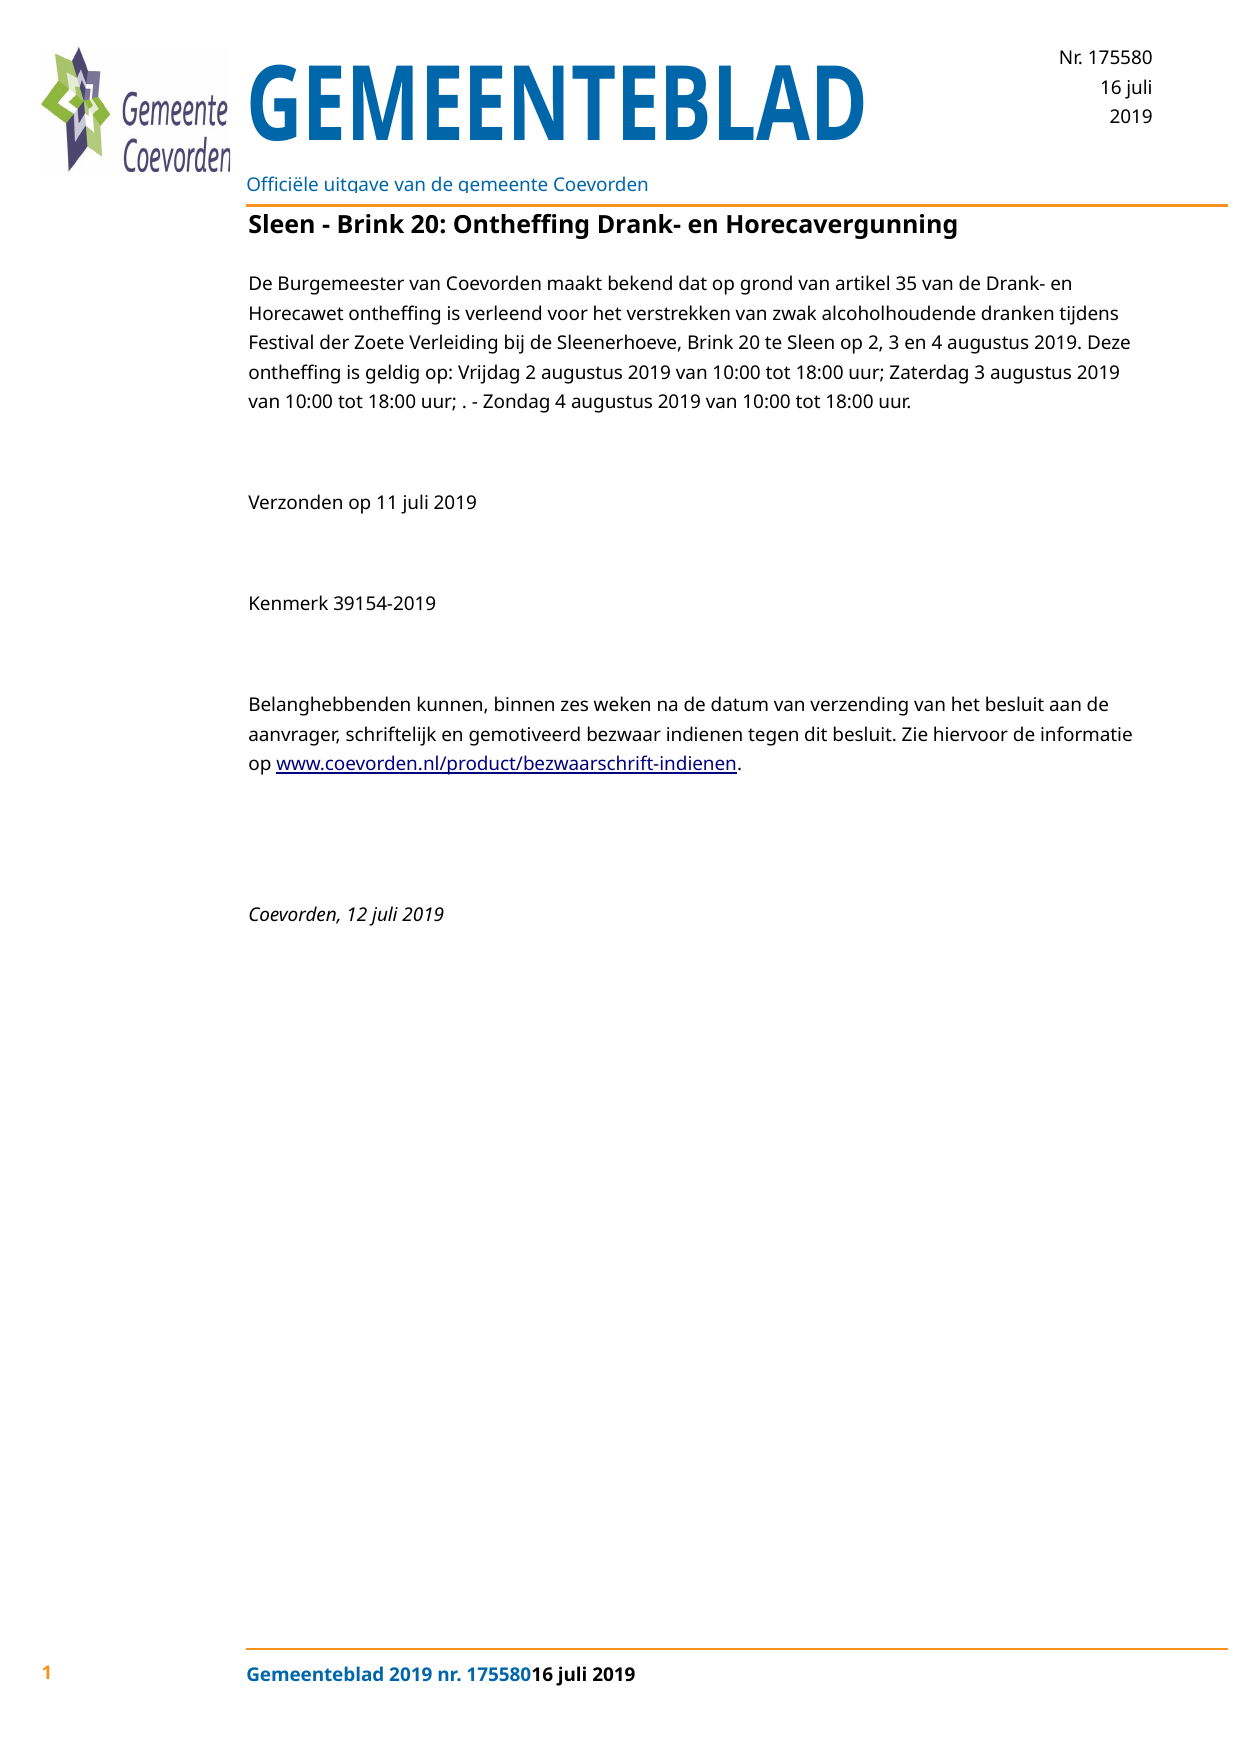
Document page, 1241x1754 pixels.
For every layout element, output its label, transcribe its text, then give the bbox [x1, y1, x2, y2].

text Sleen - Brink 20: Ontheffing Drank- en Horecavergunning [248, 207, 1152, 241]
text Belanghebbenden kunnen, binnen zes weken na de datum van verzending van het besluit aan de aanvrager, schriftelijk en gemotiveerd bezwaar indienen tegen dit besluit. Zie hiervoor de informatie op www.coevorden.nl/product/bezwaarschrift-indienen. [248, 691, 1152, 776]
picture [41, 47, 231, 172]
text Verzonden op 11 juli 2019 [248, 489, 1152, 515]
text Coevorden, 12 juli 2019 [248, 902, 1152, 927]
text De Burgemeester van Coevorden maakt bekend dat op grond van artikel 35 van de Drank- en Horecawet ontheffing is verleend voor het verstrekken van zwak alcoholhoudende dranken tijdens Festival der Zoete Verleiding bij de Sleenerhoeve, Brink 20 te Sleen op 2, 3 en 4 augustus 2019. Deze ontheffing is geldig op: Vrijdag 2 augustus 2019 van 10:00 tot 18:00 uur; Zaterdag 3 augustus 2019 van 10:00 tot 18:00 uur; . - Zondag 4 augustus 2019 van 10:00 tot 18:00 uur. [248, 270, 1152, 414]
text Kenmerk 39154-2019 [248, 590, 1152, 616]
